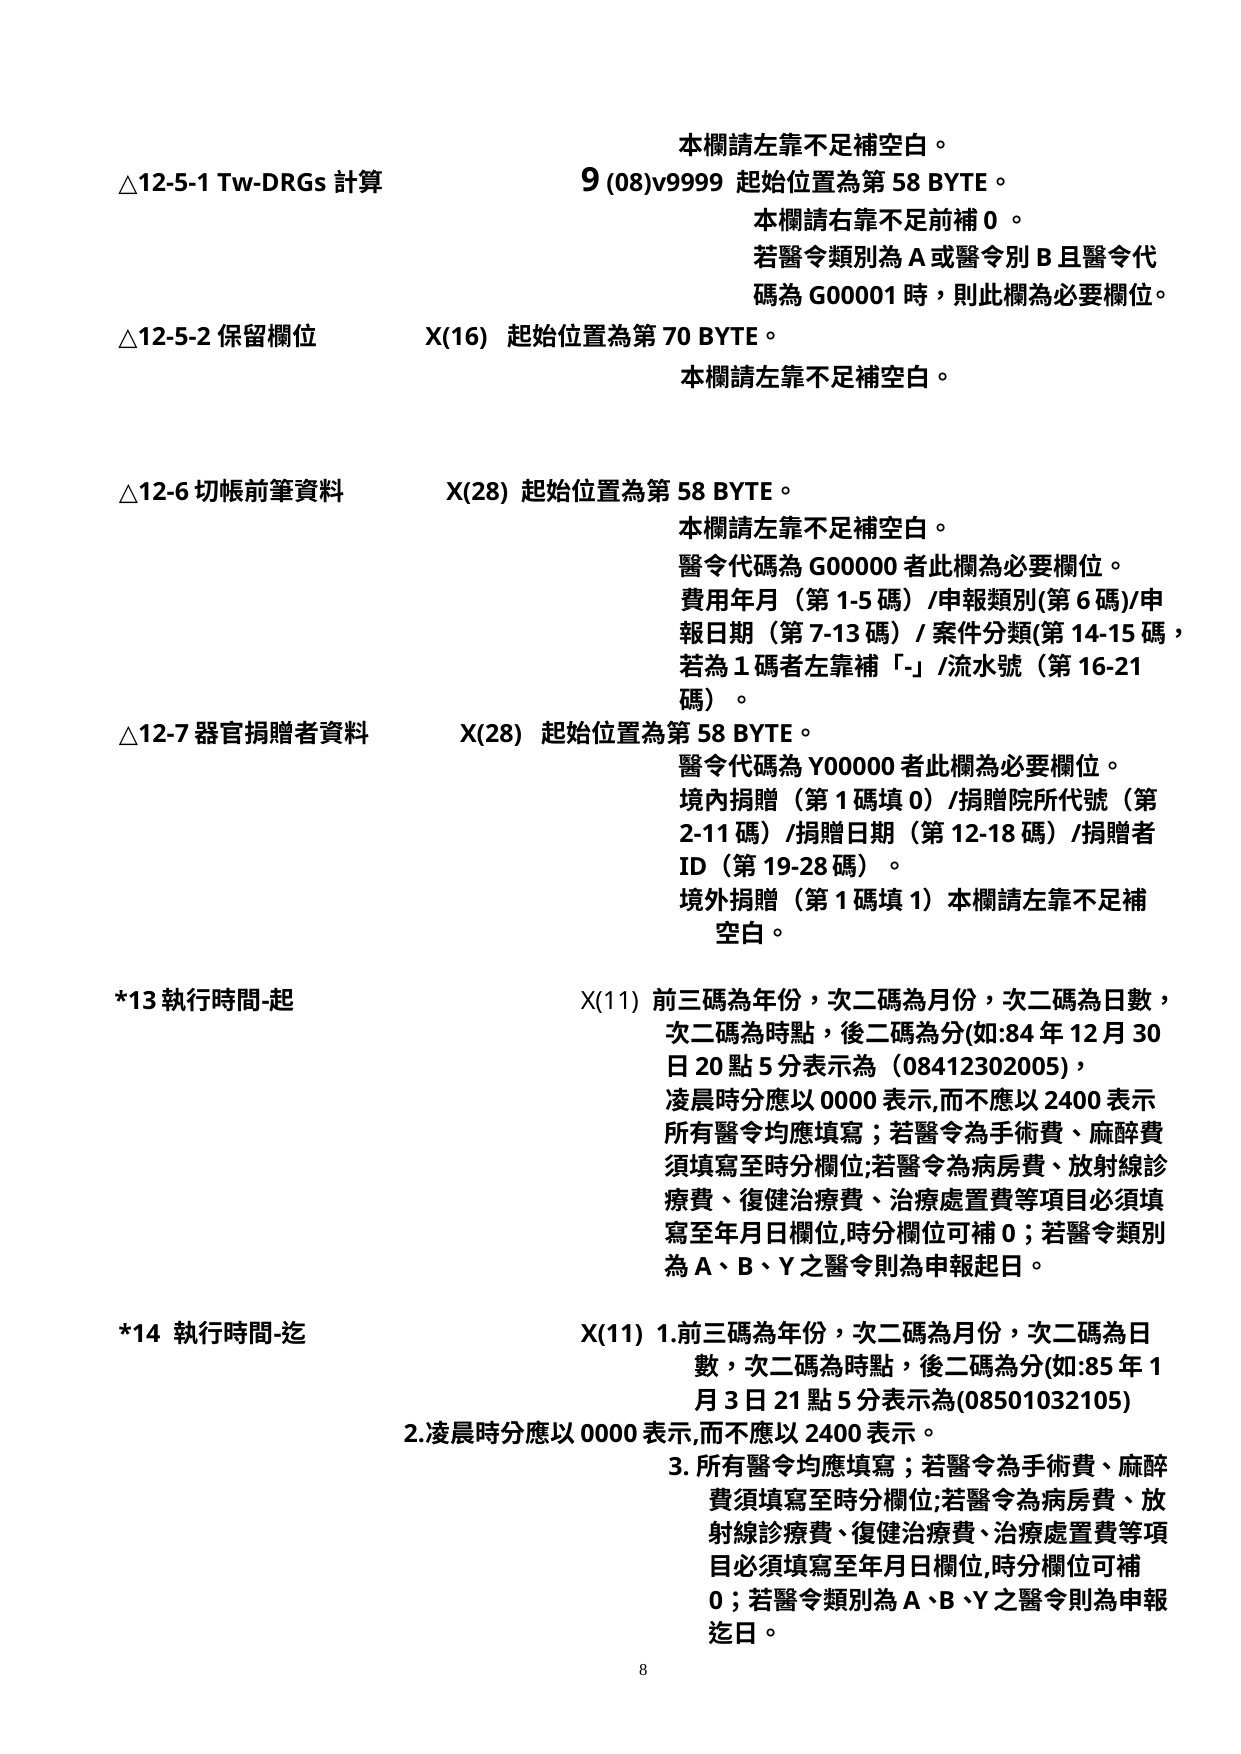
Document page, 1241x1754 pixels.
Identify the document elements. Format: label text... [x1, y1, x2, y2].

text 本欄請左靠不足補空白。 [118, 353, 1168, 395]
text 醫令代碼為G00000者此欄為必要欄位。 [668, 545, 1168, 582]
text △12-7器官捐贈者資料 X(28) 起始位置為第 58 BYTE。 [119, 716, 1168, 749]
text △12-5-1 Tw-DRGs 計算 9 (08)v9999 起始位置為第 58 BYTE。 [118, 162, 1168, 199]
text 本欄請左靠不足補空白。 [668, 124, 1168, 162]
text △12-5-2 保留欄位 X(16) 起始位置為第 70 BYTE。 [118, 312, 1168, 353]
text 3. 所有醫令均應填寫；若醫令為手術費、麻醉費須填寫至時分欄位;若醫令為病房費、放射線診療費、復健治療費、治療處置費等項目必須填寫至年月日欄位,時分欄位可補0；若醫令類別為A、B、Y之醫令則為申報迄日。 [134, 1449, 1168, 1649]
text 2.凌晨時分應以0000表示,而不應以2400表示。 [118, 1416, 1168, 1449]
text 若醫令類別為A或醫令別B且醫令代碼為G00001時，則此欄為必要欄位。 [753, 237, 1168, 312]
text 費用年月（第1-5碼）/申報類別(第6碼)/申報日期（第7-13碼）/ 案件分類(第14-15碼，若為１碼者左靠補「-」/流水號（第16-21碼）。 [679, 582, 1168, 716]
text △12-6切帳前筆資料 X(28) 起始位置為第 58 BYTE。 [119, 470, 1168, 507]
text 本欄請左靠不足補空白。 [668, 507, 1168, 545]
text 境內捐贈（第1碼填0）/捐贈院所代號（第2-11碼）/捐贈日期（第12-18碼）/捐贈者ID（第19-28碼）。 [679, 782, 1168, 882]
text *13執行時間-起 X(11) 前三碼為年份，次二碼為月份，次二碼為日數，次二碼為時點，後二碼為分(如:84年12月30日20點5分表示為（08412302005)， 凌晨時分應以0000表示,而不應以2400表示 [114, 982, 1168, 1116]
text 境外捐贈（第1碼填1）本欄請左靠不足補空白。 [679, 882, 1168, 949]
text 醫令代碼為Y00000者此欄為必要欄位。 [668, 749, 1168, 782]
text *14 執行時間-迄 X(11) 1.前三碼為年份，次二碼為月份，次二碼為日數，次二碼為時點，後二碼為分(如:85年1月3日21點5分表示為(08501032105) [118, 1316, 1168, 1416]
text 本欄請右靠不足前補0 。 [118, 199, 1168, 237]
text 所有醫令均應填寫；若醫令為手術費、麻醉費須填寫至時分欄位;若醫令為病房費、放射線診療費、復健治療費、治療處置費等項目必須填寫至年月日欄位,時分欄位可補0；若醫令類別為A、B、Y之醫令則為申報起日。 [118, 1116, 1168, 1282]
